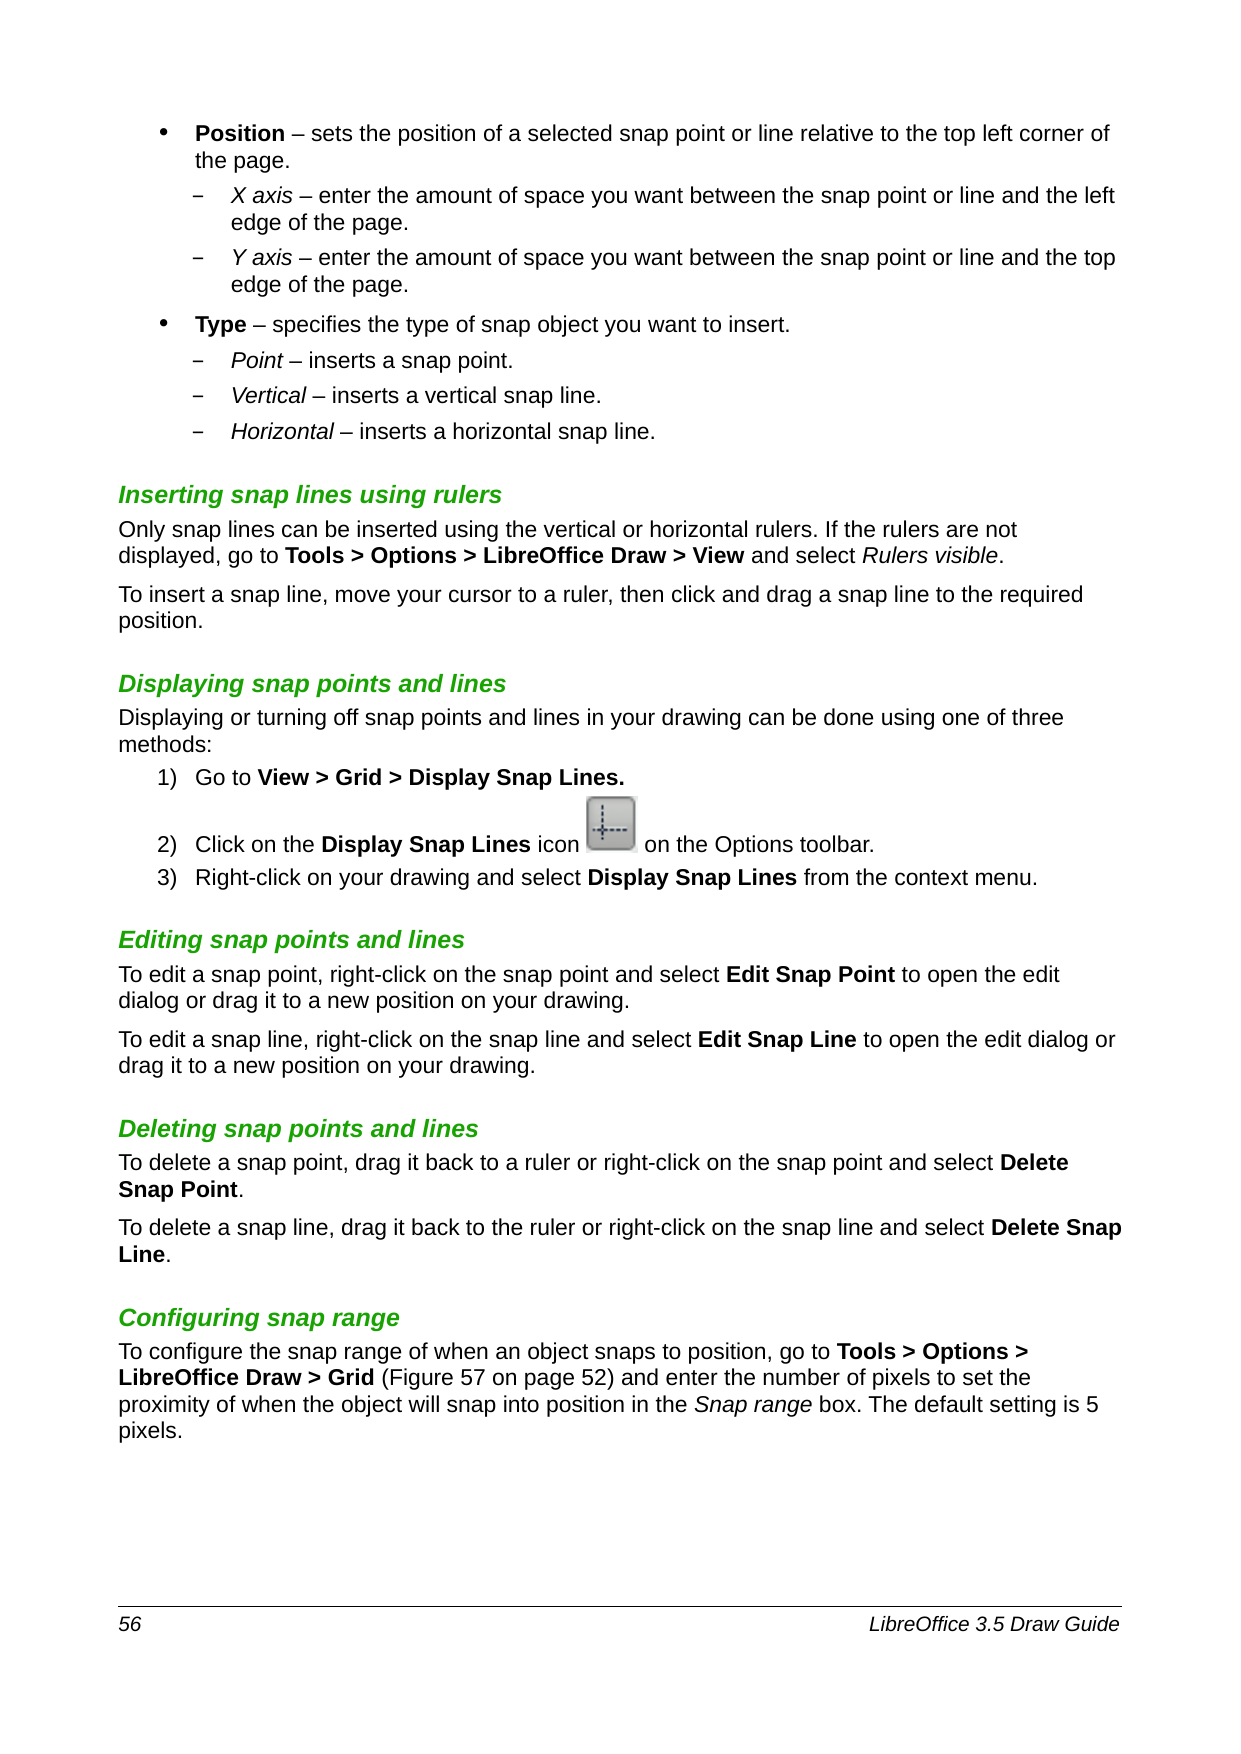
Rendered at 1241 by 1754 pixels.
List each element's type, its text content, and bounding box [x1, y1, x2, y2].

text To edit a snap point, right-click on the snap point and select Edit Snap Point to open the edit dialog or drag it to a new position on your drawing. [118, 961, 1122, 1013]
subtitle Configuring snap range [118, 1303, 1122, 1331]
list Go to View > Grid > Display Snap Lines. [177, 763, 1122, 790]
text To edit a snap line, right-click on the snap line and select Edit Snap Line to open the edit dialog or drag it to a new position on your drawing. [118, 1026, 1122, 1078]
list Y axis – enter the amount of space you want between the snap point or line and the top edge of the page. [192, 242, 1122, 297]
text To delete a snap point, drag it back to a ruler or right-click on the snap point and select Delete Snap Point. [118, 1149, 1122, 1202]
text To insert a snap line, move your cursor to a ruler, then click and drag a snap line to the required position. [118, 581, 1122, 633]
list Click on the Display Snap Lines icon on the Options toolbar. [177, 796, 1122, 857]
text To configure the snap range of when an object snaps to position, go to Tools > Options > LibreOffice Draw > Grid (Figure 57 on page 52) and enter the number of pixels to set the proximity of when the object will snap into position in the Snap range box. The default setting is 5 pixels. [118, 1338, 1122, 1443]
picture [586, 796, 638, 853]
subtitle Editing snap points and lines [118, 925, 1122, 954]
subtitle Inserting snap lines using rulers [118, 480, 1122, 509]
list Vertical – inserts a vertical snap line. [192, 380, 1122, 409]
list X axis – enter the amount of space you want between the snap point or line and the left edge of the page. [192, 180, 1122, 235]
list Horizontal – inserts a horizontal snap line. [192, 416, 1122, 445]
text To delete a snap line, drag it back to the ruler or right-click on the snap line and select Delete Snap Line. [118, 1214, 1122, 1267]
list Right-click on your drawing and select Display Snap Lines from the context menu. [177, 863, 1122, 890]
list Type – specifies the type of snap object you want to insert. [156, 309, 1122, 339]
list Displaying or turning off snap points and lines in your drawing can be done using one of three methods: [118, 704, 1122, 757]
subtitle Displaying snap points and lines [118, 669, 1122, 698]
list Position – sets the position of a selected snap point or line relative to the top left corner of the page. [156, 118, 1122, 174]
text Only snap lines can be inserted using the vertical or horizontal rulers. If the rulers are not displayed, go to Tools > Options > LibreOffice Draw > View and select Rulers visible. [118, 516, 1122, 568]
subtitle Deleting snap points and lines [118, 1114, 1122, 1143]
list Point – inserts a snap point. [192, 345, 1122, 374]
